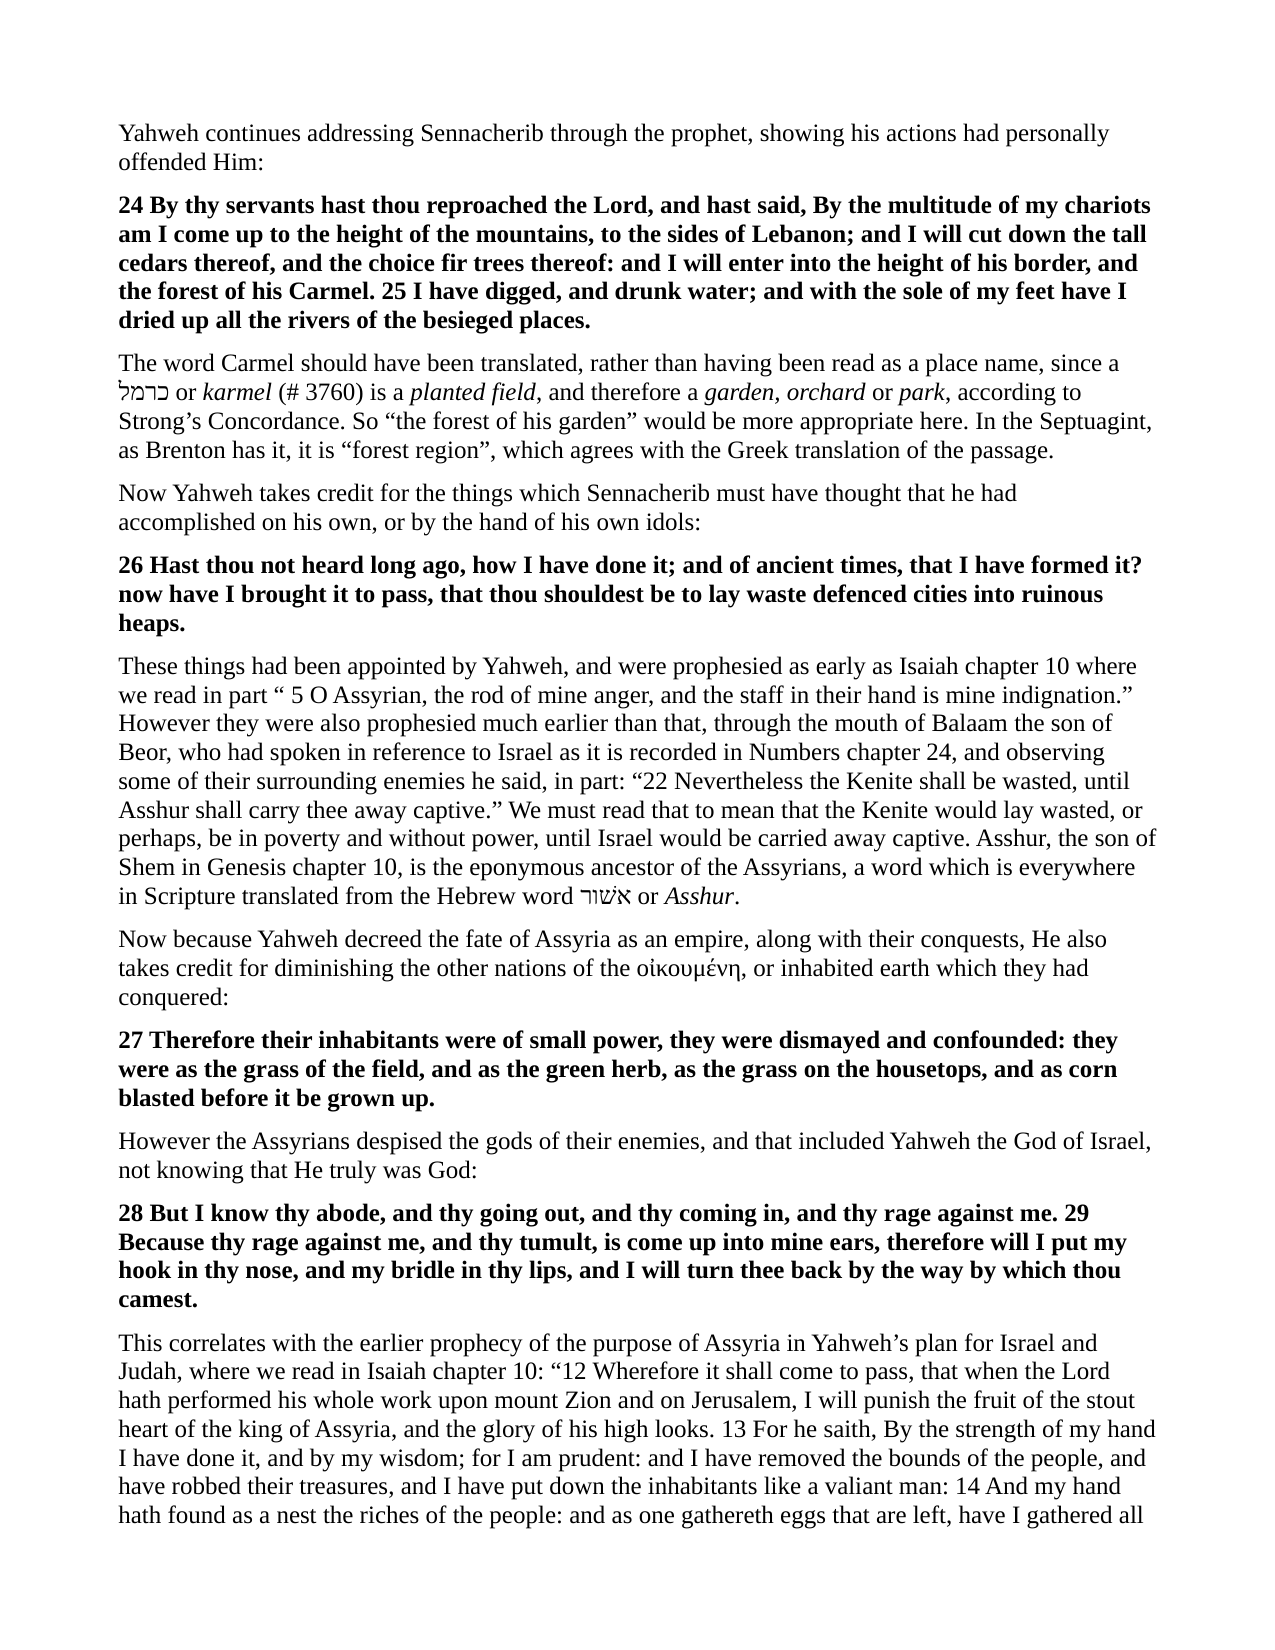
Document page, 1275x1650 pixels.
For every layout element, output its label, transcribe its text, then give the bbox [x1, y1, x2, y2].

text Now Yahweh takes credit for the things which Sennacherib must have thought that he had accomplished on his own, or by the hand of his own idols: [118, 478, 1157, 536]
text Yahweh continues addressing Sennacherib through the prophet, showing his actions had personally offended Him: [118, 118, 1157, 176]
text 26 Hast thou not heard long ago, how I have done it; and of ancient times, that I have formed it? now have I brought it to pass, that thou shouldest be to lay waste defenced cities into ruinous heaps. [118, 550, 1157, 636]
text 28 But I know thy abode, and thy going out, and thy coming in, and thy rage against me. 29 Because thy rage against me, and thy tumult, is come up into mine ears, therefore will I put my hook in thy nose, and my bridle in thy lips, and I will turn thee back by the way by which thou camest. [118, 1198, 1157, 1313]
text These things had been appointed by Yahweh, and were prophesied as early as Isaiah chapter 10 where we read in part “ 5 O Assyrian, the rod of mine anger, and the staff in their hand is mine indignation.” However they were also prophesied much earlier than that, through the mouth of Balaam the son of Beor, who had spoken in reference to Israel as it is recorded in Numbers chapter 24, and observing some of their surrounding enemies he said, in part: “22 Nevertheless the Kenite shall be wasted, until Asshur shall carry thee away captive.” We must read that to mean that the Kenite would lay wasted, or perhaps, be in poverty and without power, until Israel would be carried away captive. Asshur, the son of Shem in Genesis chapter 10, is the eponymous ancestor of the Assyrians, a word which is everywhere in Scripture translated from the Hebrew word אשׁור or Asshur. [118, 651, 1157, 910]
text 27 Therefore their inhabitants were of small power, they were dismayed and confounded: they were as the grass of the field, and as the green herb, as the grass on the housetops, and as corn blasted before it be grown up. [118, 1025, 1157, 1111]
text However the Assyrians despised the gods of their enemies, and that included Yahweh the God of Israel, not knowing that He truly was God: [118, 1126, 1157, 1183]
text The word Carmel should have been translated, rather than having been read as a place name, since a כרמל or karmel (# 3760) is a planted field, and therefore a garden, orchard or park, according to Strong’s Concordance. So “the forest of his garden” would be more appropriate here. In the Septuagint, as Brenton has it, it is “forest region”, which agrees with the Greek translation of the passage. [118, 348, 1157, 463]
text Now because Yahweh decreed the fate of Assyria as an empire, along with their conquests, He also takes credit for diminishing the other nations of the οἰκουμένη, or inhabited earth which they had conquered: [118, 924, 1157, 1011]
text This correlates with the earlier prophecy of the purpose of Assyria in Yahweh’s plan for Israel and Judah, where we read in Isaiah chapter 10: “12 Wherefore it shall come to pass, that when the Lord hath performed his whole work upon mount Zion and on Jerusalem, I will punish the fruit of the stout heart of the king of Assyria, and the glory of his high looks. 13 For he saith, By the strength of my hand I have done it, and by my wisdom; for I am prudent: and I have removed the bounds of the people, and have robbed their treasures, and I have put down the inhabitants like a valiant man: 14 And my hand hath found as a nest the riches of the people: and as one gathereth eggs that are left, have I gathered all [118, 1328, 1157, 1529]
text 24 By thy servants hast thou reproached the Lord, and hast said, By the multitude of my chariots am I come up to the height of the mountains, to the sides of Lebanon; and I will cut down the tall cedars thereof, and the choice fir trees thereof: and I will enter into the height of his border, and the forest of his Carmel. 25 I have digged, and drunk water; and with the sole of my feet have I dried up all the rivers of the besieged places. [118, 190, 1157, 334]
